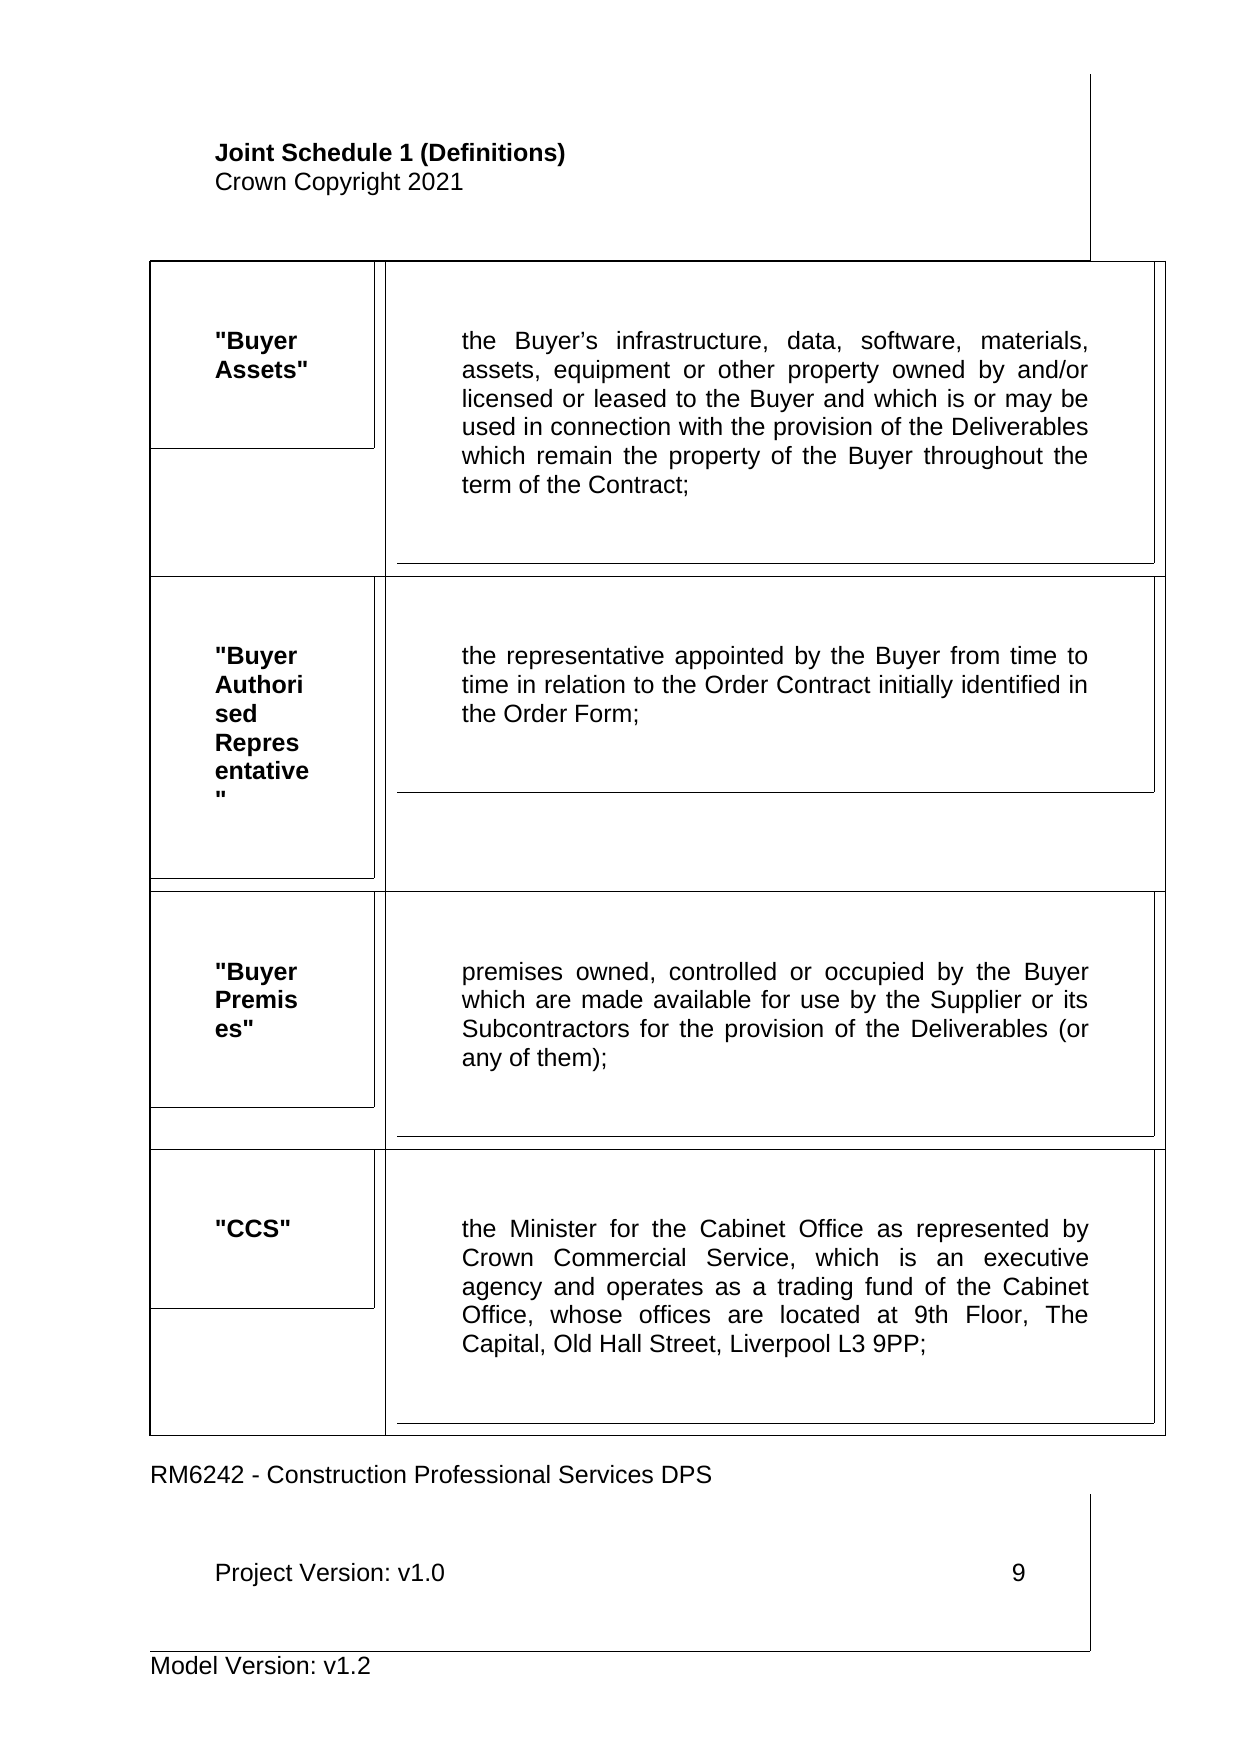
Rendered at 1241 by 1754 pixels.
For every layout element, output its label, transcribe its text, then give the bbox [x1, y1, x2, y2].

table_cell the representative appointed by the Buyer from time to time in relation to the Order Contract initially identified in the Order Form; [386, 577, 1165, 891]
table_cell the Minister for the Cabinet Office as represented by Crown Commercial Service, which is an executive agency and operates as a trading fund of the Cabinet Office, whose offices are located at 9th Floor, The Capital, Old Hall Street, Liverpool L3 9PP; [386, 1150, 1165, 1435]
table_cell premises owned, controlled or occupied by the Buyer which are made available for use by the Supplier or its Subcontractors for the provision of the Deliverables (or any of them); [386, 892, 1165, 1149]
table_cell "CCS" [151, 1150, 385, 1435]
table_cell "Buyer Authorised Representative" [151, 577, 385, 891]
table_cell the Buyer’s infrastructure, data, software, materials, assets, equipment or other property owned by and/or licensed or leased to the Buyer and which is or may be used in connection with the provision of the Deliverables which remain the property of the Buyer throughout the term of the Contract; [386, 262, 1165, 576]
table_cell "Buyer Assets" [151, 262, 385, 576]
table_cell "Buyer Premises" [151, 892, 385, 1149]
